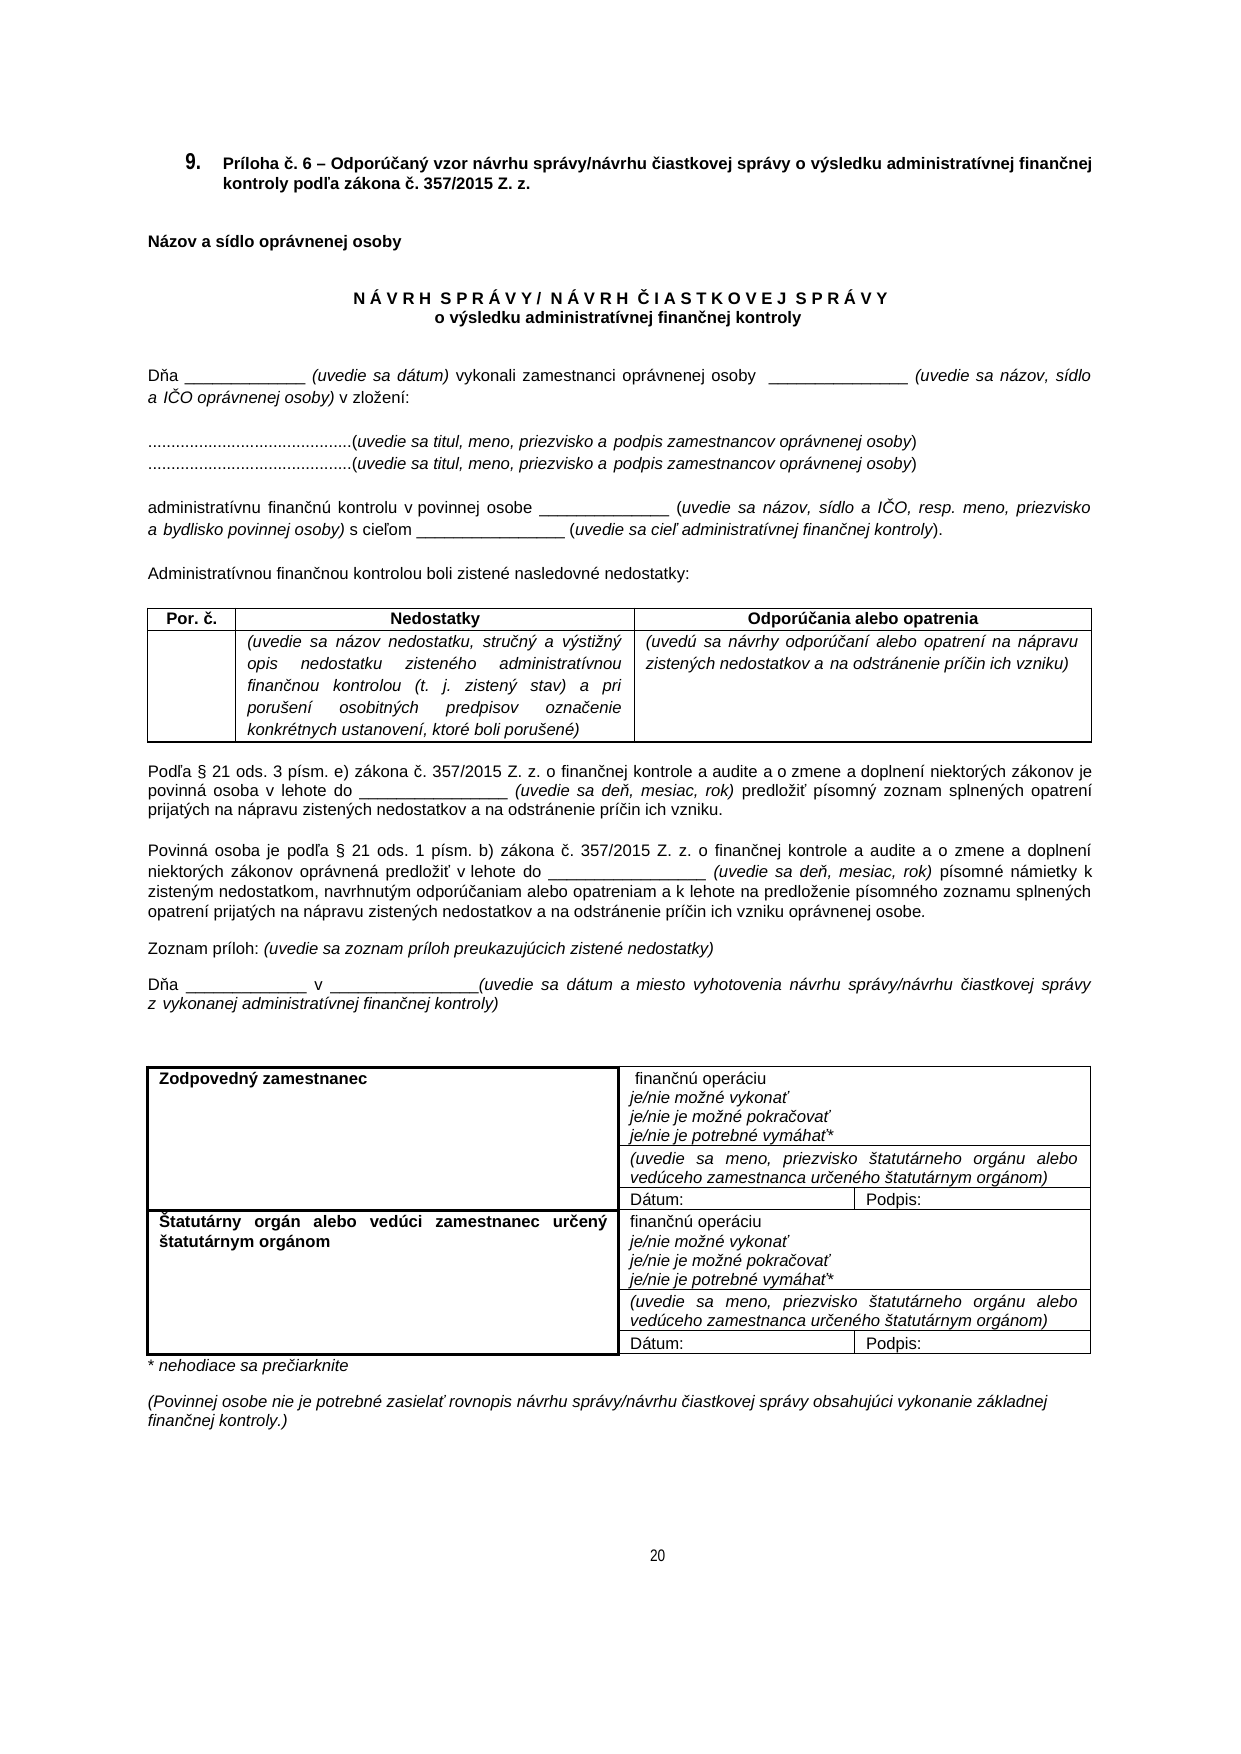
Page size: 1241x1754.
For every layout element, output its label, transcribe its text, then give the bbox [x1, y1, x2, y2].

text ............................................(uvedie sa titul, meno, priezvisko a podpis zamestnancov oprávnenej osoby) [148, 432, 1093, 451]
table_header Odporúčania alebo opatrenia [635, 609, 1091, 630]
table_header finančnú operáciu je/nie možné vykonať je/nie je možné pokračovať je/nie je potrebné vymáhať* [620, 1067, 1090, 1145]
text Názov a sídlo oprávnenej osoby [148, 231, 1093, 251]
text N Á V R H S P R Á V Y / N Á V R H Č I A S T K O V E J S P R Á V Y [148, 289, 1093, 308]
text administratívnu finančnú kontrolu v povinnej osobe ______________ (uvedie sa názov, sídlo a IČO, resp. meno, priezvisko a bydlisko povinnej osoby) s cieľom ________________ (uvedie sa cieľ administratívnej finančnej kontroly). [148, 497, 1093, 539]
text ............................................(uvedie sa titul, meno, priezvisko a podpis zamestnancov oprávnenej osoby) [148, 453, 1093, 473]
subtitle Príloha č. 6 – Odporúčaný vzor návrhu správy/návrhu čiastkovej správy o výsledku administratívnej finančnej kontroly podľa zákona č. 357/2015 Z. z. [185, 148, 1093, 193]
text Zoznam príloh: (uvedie sa zoznam príloh preukazujúcich zistené nedostatky) [148, 939, 1093, 958]
table_cell (uvedie sa meno, priezvisko štatutárneho orgánu alebo vedúceho zamestnanca určeného štatutárnym orgánom) [620, 1146, 1090, 1187]
text (Povinnej osobe nie je potrebné zasielať rovnopis návrhu správy/návrhu čiastkovej správy obsahujúci vykonanie základnej finančnej kontroly.) [148, 1392, 1093, 1430]
table_cell Dátum: [620, 1331, 854, 1353]
text Administratívnou finančnou kontrolou boli zistené nasledovné nedostatky: [148, 563, 1093, 583]
text Podľa § 21 ods. 3 písm. e) zákona č. 357/2015 Z. z. o finančnej kontrole a audite a o zmene a doplnení niektorých zákonov je povinná osoba v lehote do ________________ (uvedie sa deň, mesiac, rok) predložiť písomný zoznam splnených opatrení prijatých na nápravu zistených nedostatkov a na odstránenie príčin ich vzniku. [148, 762, 1093, 819]
table_cell (uvedie sa meno, priezvisko štatutárneho orgánu alebo vedúceho zamestnanca určeného štatutárnym orgánom) [620, 1290, 1090, 1330]
table_cell (uvedie sa názov nedostatku, stručný a výstižný opis nedostatku zisteného administratívnou finančnou kontrolou (t. j. zistený stav) a pri porušení osobitných predpisov označenie konkrétnych ustanovení, ktoré boli porušené) [236, 631, 634, 741]
table_header Por. č. [148, 609, 235, 630]
table_cell Štatutárny orgán alebo vedúci zamestnanec určený štatutárnym orgánom [149, 1212, 617, 1353]
text Povinná osoba je podľa § 21 ods. 1 písm. b) zákona č. 357/2015 Z. z. o finančnej kontrole a audite a o zmene a doplnení niektorých zákonov oprávnená predložiť v lehote do _________________ (uvedie sa deň, mesiac, rok) písomné námietky k zisteným nedostatkom, navrhnutým odporúčaniam alebo opatreniam a k lehote na predloženie písomného zoznamu splnených opatrení prijatých na nápravu zistených nedostatkov a na odstránenie príčin ich vzniku oprávnenej osobe. [148, 841, 1093, 921]
table_cell (uvedú sa návrhy odporúčaní alebo opatrení na nápravu zistených nedostatkov a na odstránenie príčin ich vzniku) [635, 631, 1091, 741]
table_cell Podpis: [855, 1188, 1090, 1209]
text Dňa _____________ v ________________(uvedie sa dátum a miesto vyhotovenia návrhu správy/návrhu čiastkovej správy z vykonanej administratívnej finančnej kontroly) [148, 975, 1093, 1013]
table_cell Dátum: [620, 1188, 854, 1209]
text o výsledku administratívnej finančnej kontroly [148, 308, 1093, 327]
table_cell [148, 631, 235, 741]
table_cell finančnú operáciu je/nie možné vykonať je/nie je možné pokračovať je/nie je potrebné vymáhať* [620, 1210, 1090, 1289]
table_header Zodpovedný zamestnanec [149, 1069, 617, 1209]
table_header Nedostatky [236, 609, 634, 630]
text Dňa _____________ (uvedie sa dátum) vykonali zamestnanci oprávnenej osoby _______________ (uvedie sa názov, sídlo a IČO oprávnenej osoby) v zložení: [148, 366, 1093, 407]
text * nehodiace sa prečiarknite [148, 1356, 1093, 1375]
table_cell Podpis: [855, 1331, 1090, 1353]
